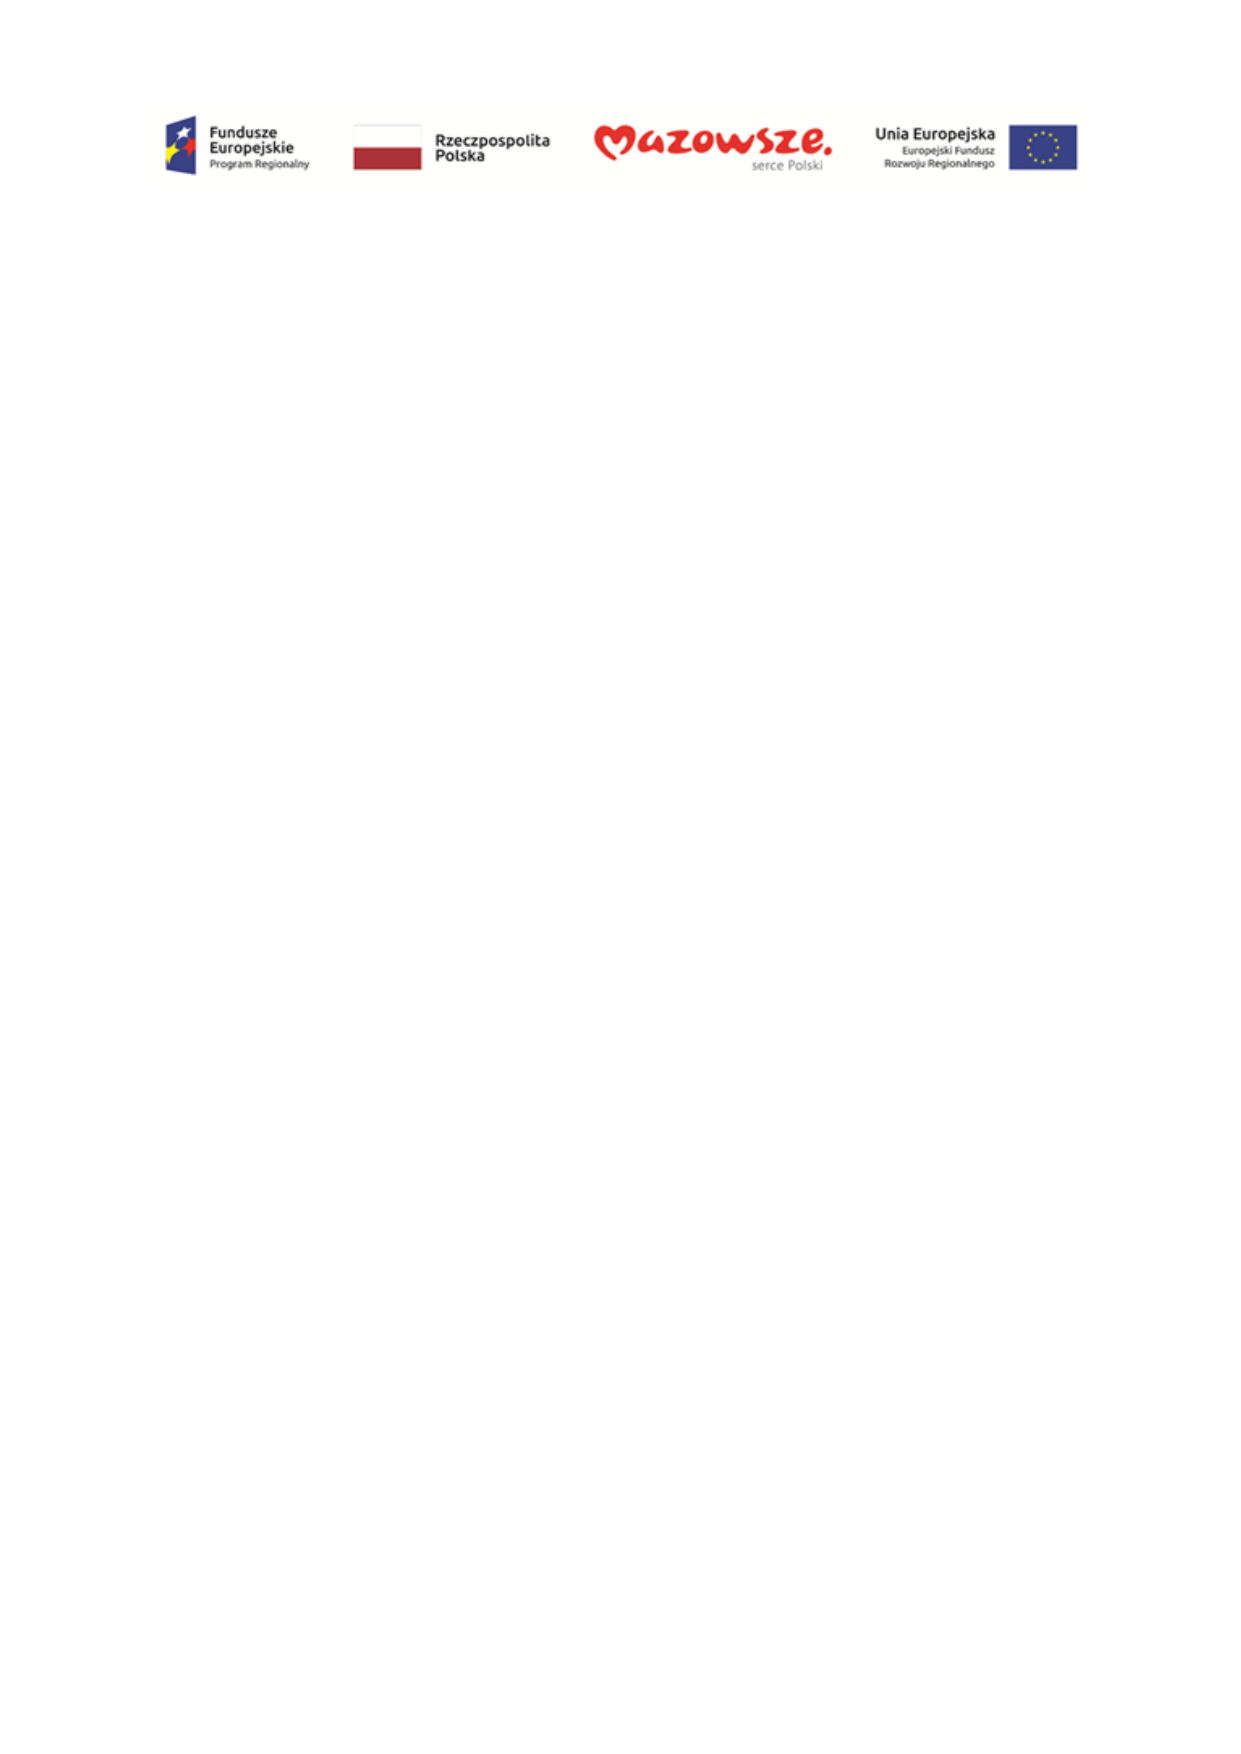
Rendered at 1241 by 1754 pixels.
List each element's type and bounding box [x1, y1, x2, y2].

picture [151, 101, 1093, 190]
